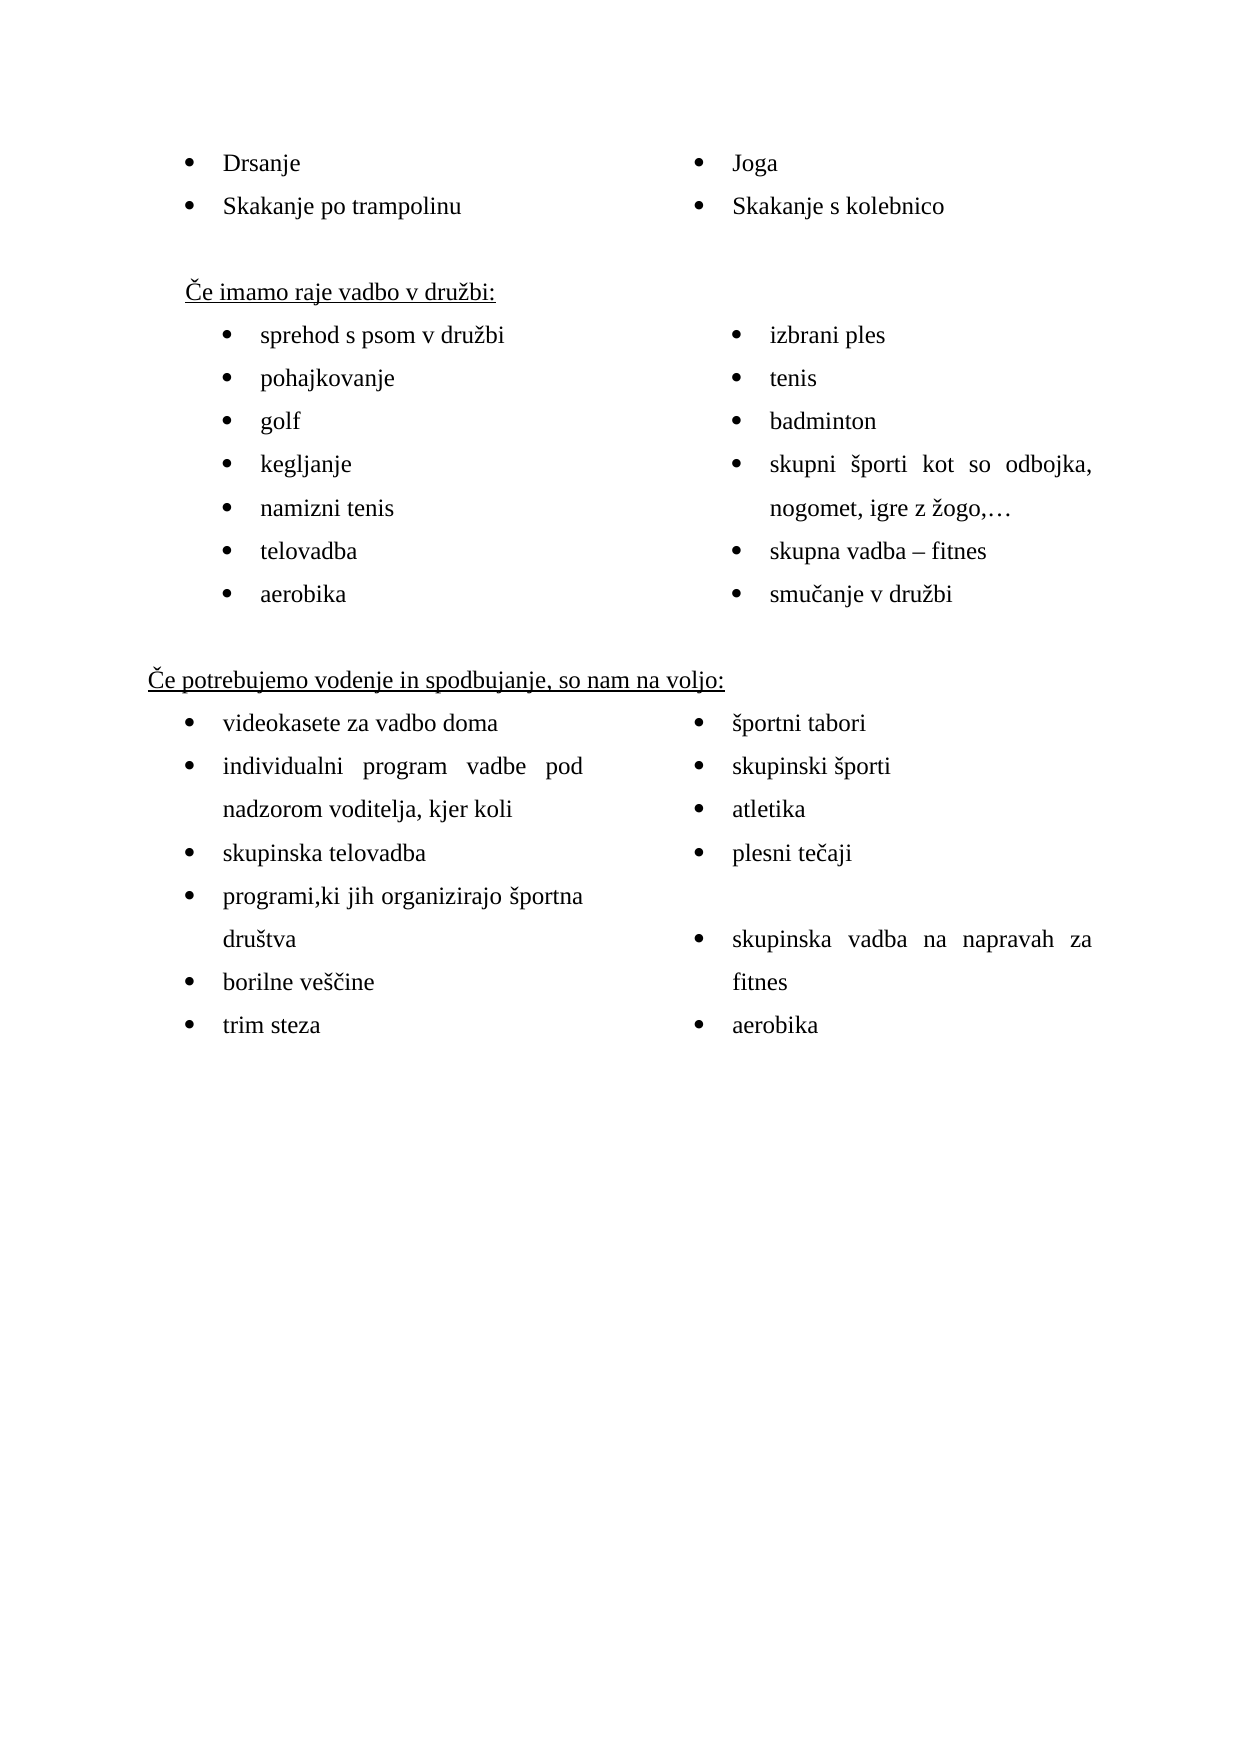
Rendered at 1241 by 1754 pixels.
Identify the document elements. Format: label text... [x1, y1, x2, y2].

list Skakanje po trampolinu [185, 191, 583, 219]
list sprehod s psom v družbi [223, 320, 583, 349]
list kegljanje [223, 449, 583, 478]
list pohajkovanje [223, 363, 583, 392]
text Če potrebujemo vodenje in spodbujanje, so nam na voljo: [148, 665, 1093, 694]
list skupinski športi [694, 751, 1093, 780]
list skupna vadba – fitnes [732, 536, 1093, 564]
list individualni program vadbe pod nadzorom voditelja, kjer koli [185, 751, 583, 823]
list skupinska vadba na napravah za fitnes [694, 924, 1093, 996]
list borilne veščine [185, 967, 583, 996]
list Joga [694, 148, 1093, 176]
list videokasete za vadbo doma [185, 708, 583, 737]
list atletika [694, 794, 1093, 823]
list skupni športi kot so odbojka, nogomet, igre z žogo,… [732, 449, 1093, 521]
list badminton [732, 406, 1093, 435]
list plesni tečaji [694, 838, 1093, 866]
list telovadba [223, 536, 583, 564]
list skupinska telovadba [185, 838, 583, 866]
list Drsanje [185, 148, 583, 176]
list aerobika [223, 579, 583, 608]
list tenis [732, 363, 1093, 392]
list programi,ki jih organizirajo športna društva [185, 881, 583, 953]
list izbrani ples [732, 320, 1093, 349]
list smučanje v družbi [732, 579, 1093, 608]
text Če imamo raje vadbo v družbi: [185, 277, 1093, 306]
list športni tabori [694, 708, 1093, 737]
list namizni tenis [223, 493, 583, 521]
list aerobika [694, 1010, 1093, 1039]
list Skakanje s kolebnico [694, 191, 1093, 219]
list trim steza [185, 1010, 583, 1039]
list golf [223, 406, 583, 435]
